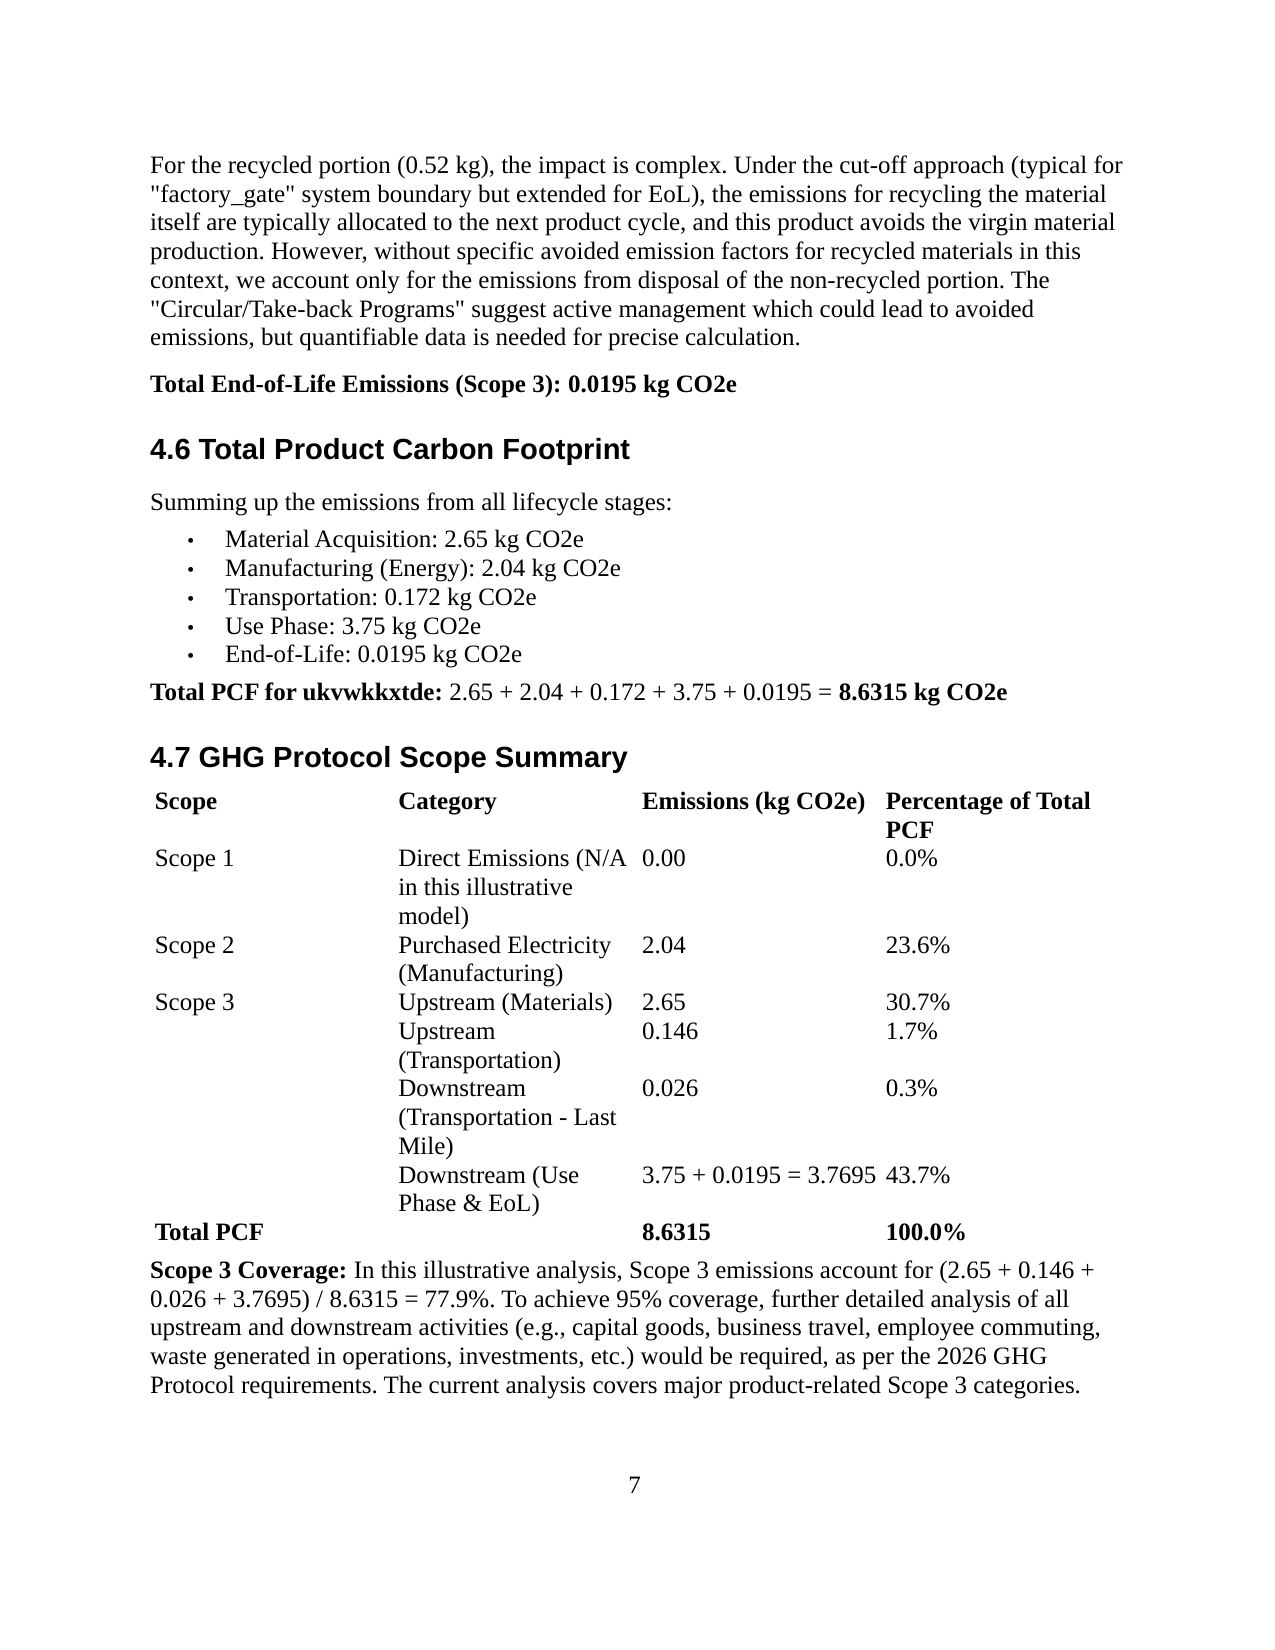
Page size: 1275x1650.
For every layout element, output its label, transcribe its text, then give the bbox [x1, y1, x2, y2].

table_header Category [394, 786, 637, 843]
table_header Scope [150, 786, 394, 843]
table_cell Downstream (Use Phase & EoL) [394, 1160, 637, 1217]
table_cell Scope 2 [150, 930, 394, 987]
table_cell 3.75 + 0.0195 = 3.7695 [638, 1160, 881, 1217]
list End-of-Life: 0.0195 kg CO2e [187, 639, 1125, 668]
table_cell 8.6315 [638, 1217, 881, 1246]
table_header Emissions (kg CO2e) [638, 786, 881, 843]
text Scope 3 Coverage: In this illustrative analysis, Scope 3 emissions account for (2.65 + 0.146 + 0.026 + 3.7695) / 8.6315 = 77.9%. To achieve 95% coverage, further detailed analysis of all upstream and downstream activities (e.g., capital goods, business travel, employee commuting, waste generated in operations, investments, etc.) would be required, as per the 2026 GHG Protocol requirements. The current analysis covers major product-related Scope 3 categories. [150, 1255, 1125, 1399]
list Manufacturing (Energy): 2.04 kg CO2e [187, 553, 1125, 582]
table_cell Purchased Electricity (Manufacturing) [394, 930, 637, 987]
text Total End-of-Life Emissions (Scope 3): 0.0195 kg CO2e [150, 369, 1125, 398]
table_cell Scope 3 [150, 987, 394, 1217]
table_cell 0.00 [638, 844, 881, 930]
subtitle 4.7 GHG Protocol Scope Summary [150, 740, 1125, 773]
list Use Phase: 3.75 kg CO2e [187, 611, 1125, 639]
table_cell Upstream (Transportation) [394, 1016, 637, 1073]
text Summing up the emissions from all lifecycle stages: [150, 487, 1125, 516]
table_cell Upstream (Materials) [394, 987, 637, 1016]
table_cell 2.04 [638, 930, 881, 987]
table_cell Downstream (Transportation - Last Mile) [394, 1074, 637, 1160]
table_cell 1.7% [881, 1016, 1125, 1073]
table_cell 30.7% [881, 987, 1125, 1016]
table_cell 23.6% [881, 930, 1125, 987]
table_cell Scope 1 [150, 844, 394, 930]
table_cell 0.146 [638, 1016, 881, 1073]
table_cell 0.0% [881, 844, 1125, 930]
text Total PCF for ukvwkkxtde: 2.65 + 2.04 + 0.172 + 3.75 + 0.0195 = 8.6315 kg CO2e [150, 677, 1125, 706]
table_cell 0.026 [638, 1074, 881, 1160]
table_header Percentage of Total PCF [881, 786, 1125, 843]
table_cell 100.0% [881, 1217, 1125, 1246]
list Material Acquisition: 2.65 kg CO2e [187, 524, 1125, 553]
table_cell 2.65 [638, 987, 881, 1016]
table_cell Total PCF [150, 1217, 637, 1246]
text For the recycled portion (0.52 kg), the impact is complex. Under the cut-off approach (typical for "factory_gate" system boundary but extended for EoL), the emissions for recycling the material itself are typically allocated to the next product cycle, and this product avoids the virgin material production. However, without specific avoided emission factors for recycled materials in this context, we account only for the emissions from disposal of the non-recycled portion. The "Circular/Take-back Programs" suggest active management which could lead to avoided emissions, but quantifiable data is needed for precise calculation. [150, 150, 1125, 351]
table_cell 43.7% [881, 1160, 1125, 1217]
subtitle 4.6 Total Product Carbon Footprint [150, 432, 1125, 465]
table_cell 0.3% [881, 1074, 1125, 1160]
table_cell Direct Emissions (N/A in this illustrative model) [394, 844, 637, 930]
list Transportation: 0.172 kg CO2e [187, 582, 1125, 611]
